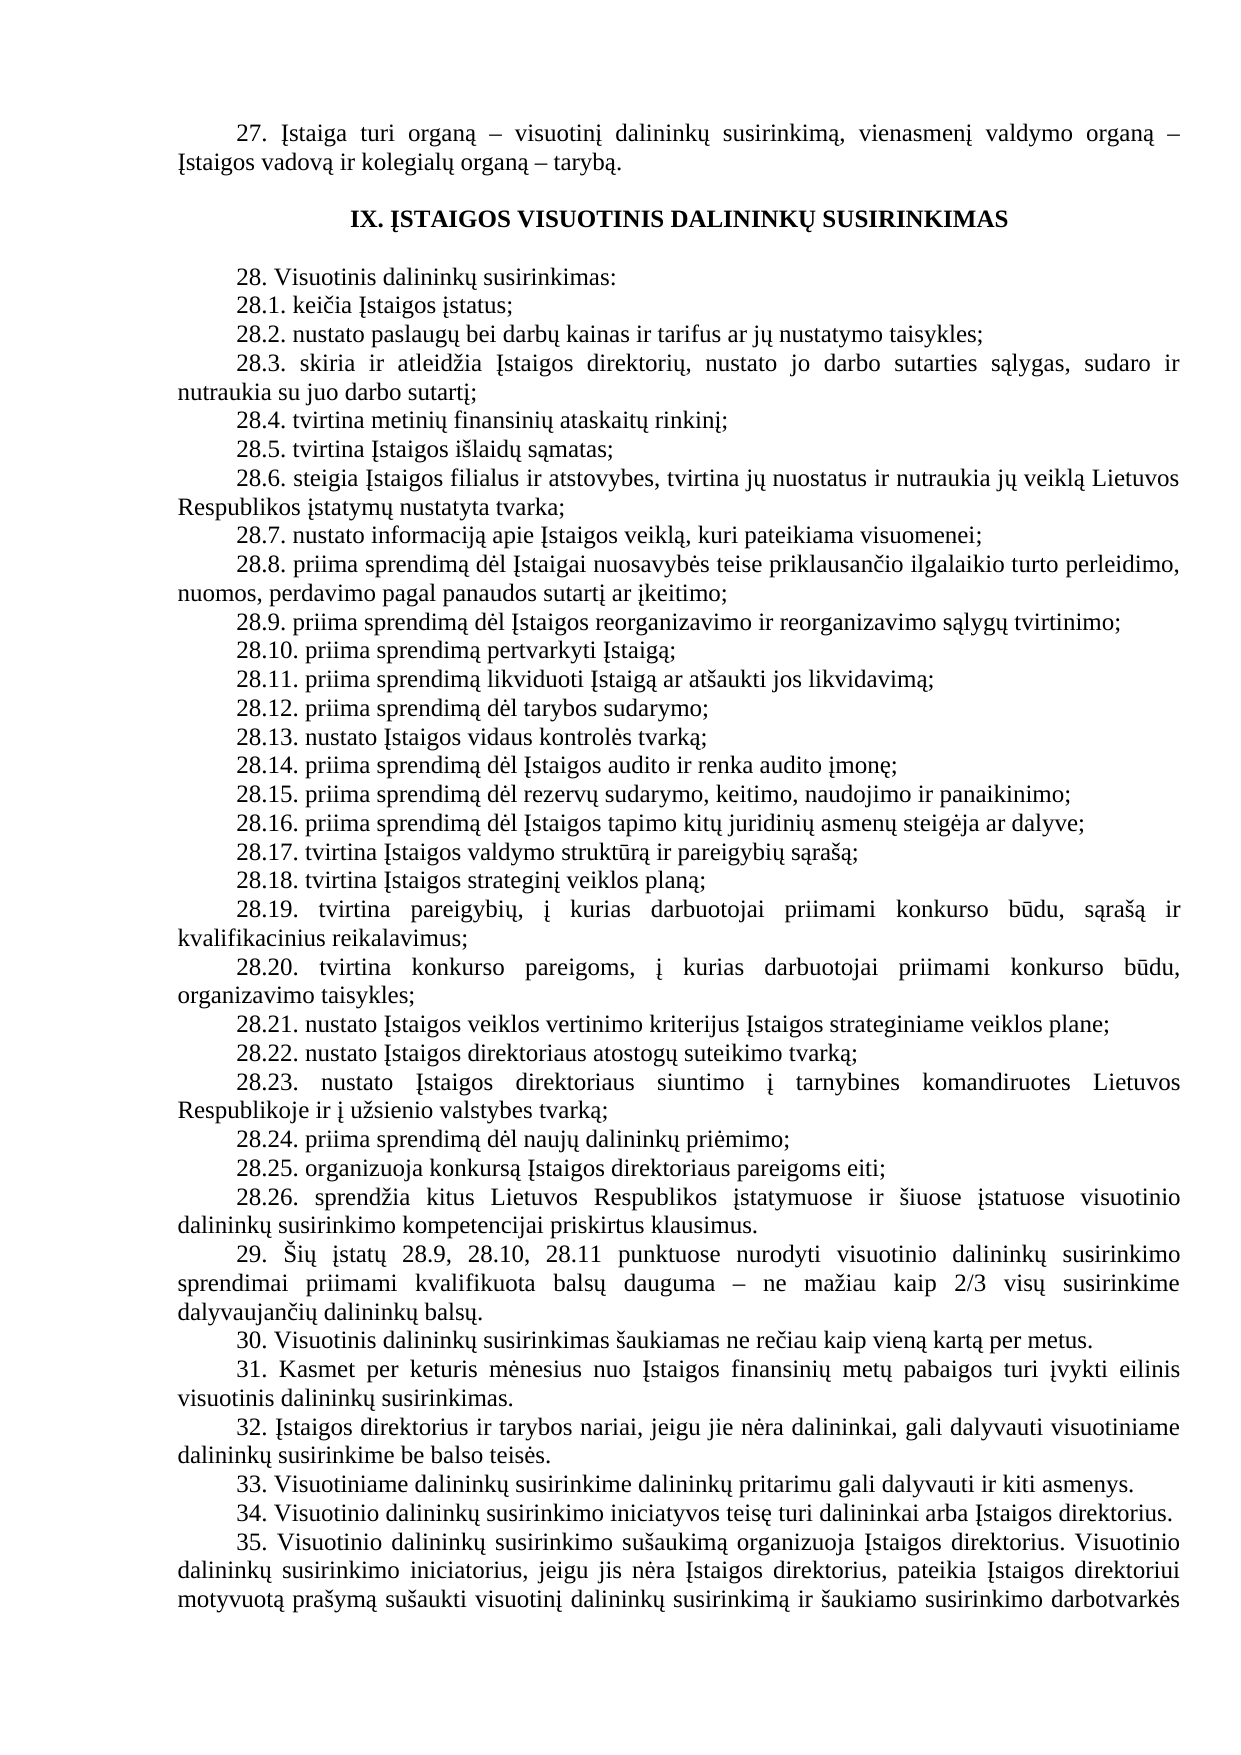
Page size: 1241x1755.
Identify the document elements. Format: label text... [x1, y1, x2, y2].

text 28.5. tvirtina Įstaigos išlaidų sąmatas; [177, 434, 1181, 463]
text 28.3. skiria ir atleidžia Įstaigos direktorių, nustato jo darbo sutarties sąlygas, sudaro ir nutraukia su juo darbo sutartį; [177, 348, 1181, 406]
text 28.18. tvirtina Įstaigos strateginį veiklos planą; [177, 866, 1181, 894]
text 28.7. nustato informaciją apie Įstaigos veiklą, kuri pateikiama visuomenei; [177, 521, 1181, 549]
text 35. Visuotinio dalininkų susirinkimo sušaukimą organizuoja Įstaigos direktorius. Visuotinio dalininkų susirinkimo iniciatorius, jeigu jis nėra Įstaigos direktorius, pateikia Įstaigos direktoriui motyvuotą prašymą sušaukti visuotinį dalininkų susirinkimą ir šaukiamo susirinkimo darbotvarkės [177, 1527, 1181, 1613]
text 28.1. keičia Įstaigos įstatus; [177, 291, 1181, 319]
text 28.15. priima sprendimą dėl rezervų sudarymo, keitimo, naudojimo ir panaikinimo; [177, 779, 1181, 808]
text 34. Visuotinio dalininkų susirinkimo iniciatyvos teisę turi dalininkai arba Įstaigos direktorius. [177, 1498, 1181, 1527]
text 28.13. nustato Įstaigos vidaus kontrolės tvarką; [177, 722, 1181, 751]
text 32. Įstaigos direktorius ir tarybos nariai, jeigu jie nėra dalininkai, gali dalyvauti visuotiniame dalininkų susirinkime be balso teisės. [177, 1412, 1181, 1469]
text 28.26. sprendžia kitus Lietuvos Respublikos įstatymuose ir šiuose įstatuose visuotinio dalininkų susirinkimo kompetencijai priskirtus klausimus. [177, 1182, 1181, 1239]
text 28.21. nustato Įstaigos veiklos vertinimo kriterijus Įstaigos strateginiame veiklos plane; [177, 1009, 1181, 1038]
text 31. Kasmet per keturis mėnesius nuo Įstaigos finansinių metų pabaigos turi įvykti eilinis visuotinis dalininkų susirinkimas. [177, 1354, 1181, 1412]
text 27. Įstaiga turi organą – visuotinį dalininkų susirinkimą, vienasmenį valdymo organą – Įstaigos vadovą ir kolegialų organą – tarybą. [177, 118, 1181, 176]
text 28.4. tvirtina metinių finansinių ataskaitų rinkinį; [177, 406, 1181, 434]
text 28.14. priima sprendimą dėl Įstaigos audito ir renka audito įmonę; [177, 751, 1181, 779]
text 28.17. tvirtina Įstaigos valdymo struktūrą ir pareigybių sąrašą; [177, 837, 1181, 866]
text 28. Visuotinis dalininkų susirinkimas: [177, 262, 1181, 291]
text 28.16. priima sprendimą dėl Įstaigos tapimo kitų juridinių asmenų steigėja ar dalyve; [177, 808, 1181, 837]
text 28.23. nustato Įstaigos direktoriaus siuntimo į tarnybines komandiruotes Lietuvos Respublikoje ir į užsienio valstybes tvarką; [177, 1067, 1181, 1124]
text 30. Visuotinis dalininkų susirinkimas šaukiamas ne rečiau kaip vieną kartą per metus. [177, 1326, 1181, 1354]
text 28.19. tvirtina pareigybių, į kurias darbuotojai priimami konkurso būdu, sąrašą ir kvalifikacinius reikalavimus; [177, 894, 1181, 952]
text 29. Šių įstatų 28.9, 28.10, 28.11 punktuose nurodyti visuotinio dalininkų susirinkimo sprendimai priimami kvalifikuota balsų dauguma – ne mažiau kaip 2/3 visų susirinkime dalyvaujančių dalininkų balsų. [177, 1239, 1181, 1326]
text 28.8. priima sprendimą dėl Įstaigai nuosavybės teise priklausančio ilgalaikio turto perleidimo, nuomos, perdavimo pagal panaudos sutartį ar įkeitimo; [177, 549, 1181, 607]
text 28.6. steigia Įstaigos filialus ir atstovybes, tvirtina jų nuostatus ir nutraukia jų veiklą Lietuvos Respublikos įstatymų nustatyta tvarka; [177, 463, 1181, 521]
text 33. Visuotiniame dalininkų susirinkime dalininkų pritarimu gali dalyvauti ir kiti asmenys. [177, 1469, 1181, 1498]
text 28.24. priima sprendimą dėl naujų dalininkų priėmimo; [177, 1124, 1181, 1153]
text 28.2. nustato paslaugų bei darbų kainas ir tarifus ar jų nustatymo taisykles; [177, 319, 1181, 348]
text 28.10. priima sprendimą pertvarkyti Įstaigą; [177, 636, 1181, 664]
text 28.11. priima sprendimą likviduoti Įstaigą ar atšaukti jos likvidavimą; [177, 664, 1181, 693]
text 28.12. priima sprendimą dėl tarybos sudarymo; [177, 693, 1181, 722]
text IX. ĮSTAIGOS VISUOTINIS DALININKŲ SUSIRINKIMAS [177, 204, 1181, 233]
text 28.22. nustato Įstaigos direktoriaus atostogų suteikimo tvarką; [177, 1038, 1181, 1067]
text 28.20. tvirtina konkurso pareigoms, į kurias darbuotojai priimami konkurso būdu, organizavimo taisykles; [177, 952, 1181, 1009]
text 28.9. priima sprendimą dėl Įstaigos reorganizavimo ir reorganizavimo sąlygų tvirtinimo; [177, 607, 1181, 636]
text 28.25. organizuoja konkursą Įstaigos direktoriaus pareigoms eiti; [177, 1153, 1181, 1182]
